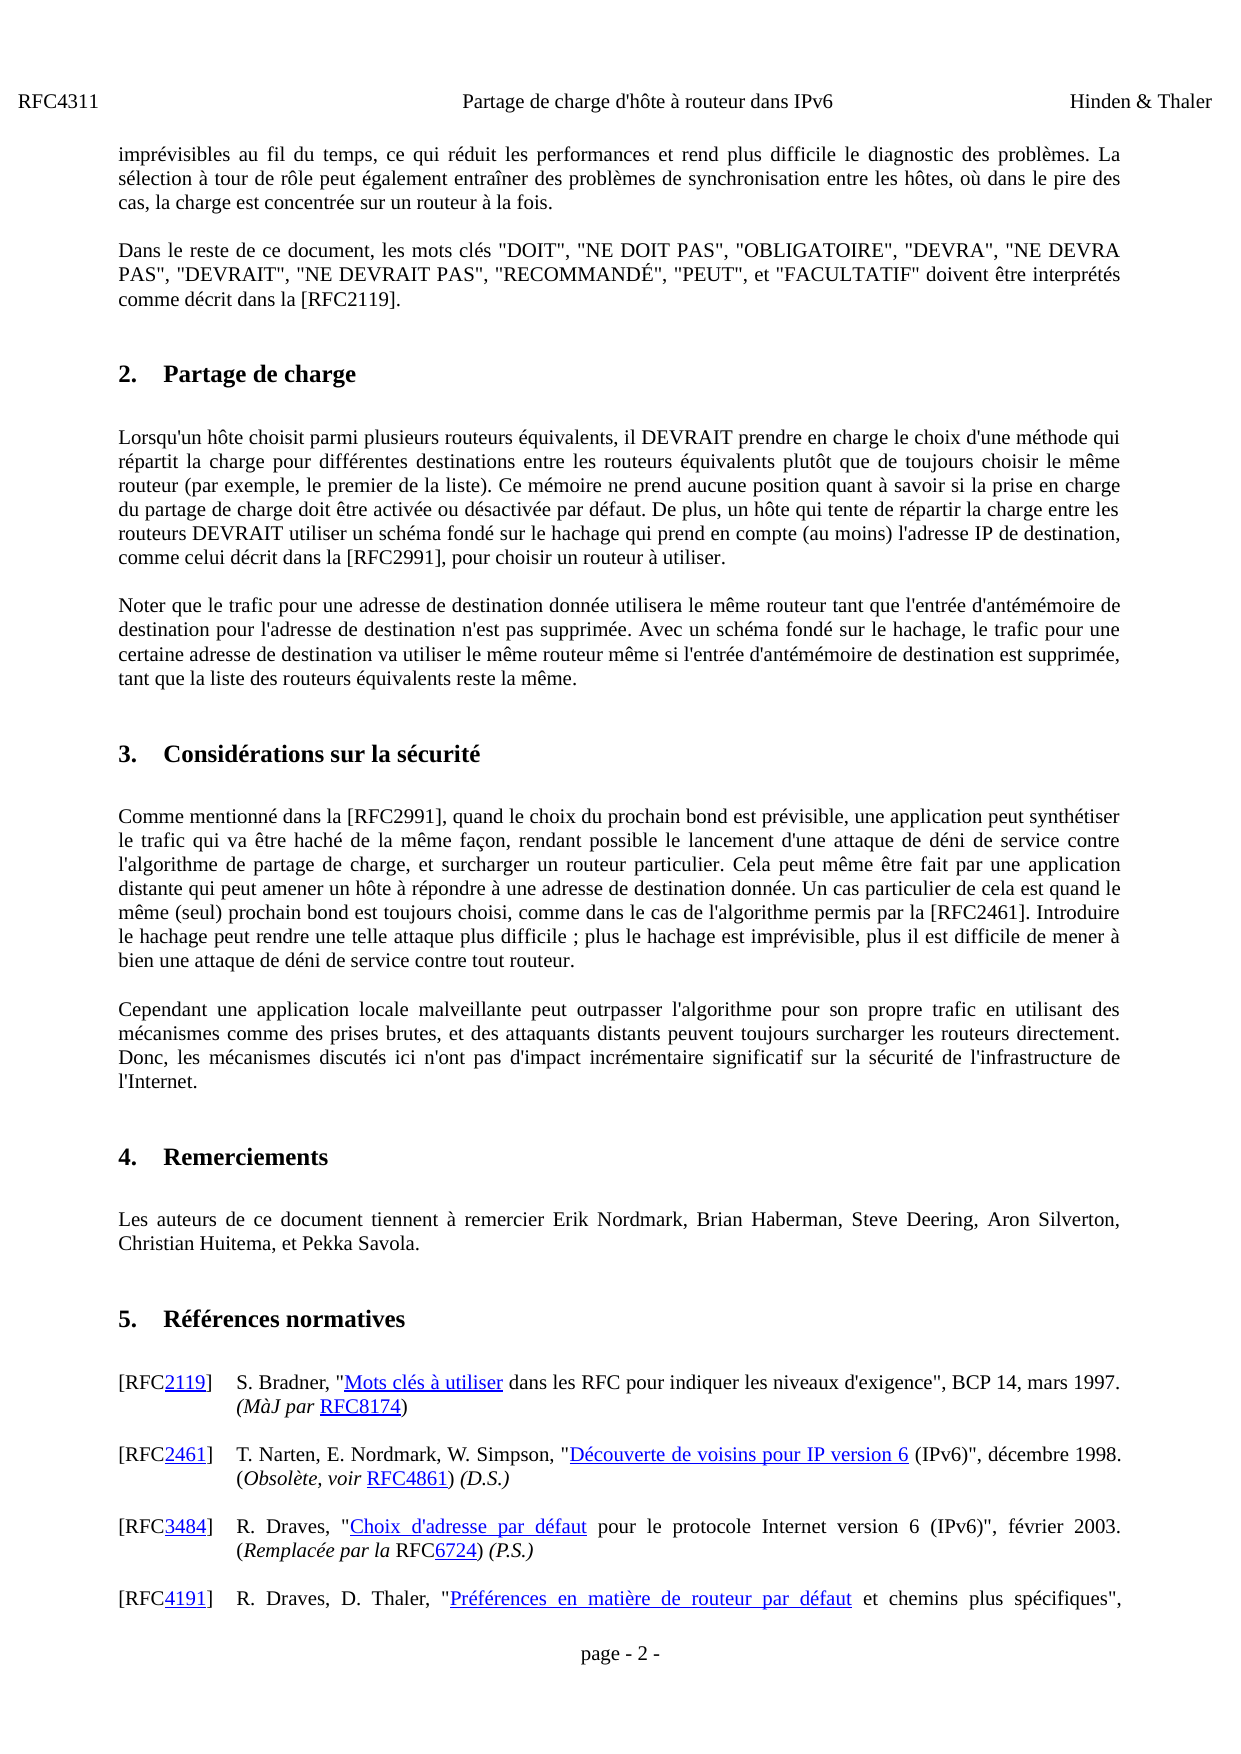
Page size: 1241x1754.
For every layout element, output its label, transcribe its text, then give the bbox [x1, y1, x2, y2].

text Comme mentionné dans la [RFC2991], quand le choix du prochain bond est prévisible, une application peut synthétiser le trafic qui va être haché de la même façon, rendant possible le lancement d'une attaque de déni de service contre l'algorithme de partage de charge, et surcharger un routeur particulier. Cela peut même être fait par une application distante qui peut amener un hôte à répondre à une adresse de destination donnée. Un cas particulier de cela est quand le même (seul) prochain bond est toujours choisi, comme dans le cas de l'algorithme permis par la [RFC2461]. Introduire le hachage peut rendre une telle attaque plus difficile ; plus le hachage est imprévisible, plus il est difficile de mener à bien une attaque de déni de service contre tout routeur. [118, 804, 1122, 972]
text Cependant une application locale malveillante peut outrpasser l'algorithme pour son propre trafic en utilisant des mécanismes comme des prises brutes, et des attaquants distants peuvent toujours surcharger les routeurs directement. Donc, les mécanismes discutés ici n'ont pas d'impact incrémentaire significatif sur la sécurité de l'infrastructure de l'Internet. [118, 996, 1122, 1093]
text [RFC4191] R. Draves, D. Thaler, "Préférences en matière de routeur par défaut et chemins plus spécifiques", [118, 1586, 1122, 1610]
text Les auteurs de ce document tiennent à remercier Erik Nordmark, Brian Haberman, Steve Deering, Aron Silverton, Christian Huitema, et Pekka Savola. [118, 1207, 1122, 1255]
subtitle 5. Références normatives [118, 1304, 1122, 1333]
text Noter que le trafic pour une adresse de destination donnée utilisera le même routeur tant que l'entrée d'antémémoire de destination pour l'adresse de destination n'est pas supprimée. Avec un schéma fondé sur le hachage, le trafic pour une certaine adresse de destination va utiliser le même routeur même si l'entrée d'antémémoire de destination est supprimée, tant que la liste des routeurs équivalents reste la même. [118, 593, 1122, 689]
text Lorsqu'un hôte choisit parmi plusieurs routeurs équivalents, il DEVRAIT prendre en charge le choix d'une méthode qui répartit la charge pour différentes destinations entre les routeurs équivalents plutôt que de toujours choisir le même routeur (par exemple, le premier de la liste). Ce mémoire ne prend aucune position quant à savoir si la prise en charge du partage de charge doit être activée ou désactivée par défaut. De plus, un hôte qui tente de répartir la charge entre les routeurs DEVRAIT utiliser un schéma fondé sur le hachage qui prend en compte (au moins) l'adresse IP de destination, comme celui décrit dans la [RFC2991], pour choisir un routeur à utiliser. [118, 425, 1122, 569]
text [RFC3484] R. Draves, "Choix d'adresse par défaut pour le protocole Internet version 6 (IPv6)", février 2003. (Remplacée par la RFC6724) (P.S.) [118, 1514, 1122, 1562]
text Dans le reste de ce document, les mots clés "DOIT", "NE DOIT PAS", "OBLIGATOIRE", "DEVRA", "NE DEVRA PAS", "DEVRAIT", "NE DEVRAIT PAS", "RECOMMANDÉ", "PEUT", et "FACULTATIF" doivent être interprétés comme décrit dans la [RFC2119]. [118, 238, 1122, 311]
subtitle 4. Remerciements [118, 1142, 1122, 1171]
subtitle 2. Partage de charge [118, 359, 1122, 388]
text [RFC2461] T. Narten, E. Nordmark, W. Simpson, "Découverte de voisins pour IP version 6 (IPv6)", décembre 1998. (Obsolète, voir RFC4861) (D.S.) [118, 1442, 1122, 1490]
text imprévisibles au fil du temps, ce qui réduit les performances et rend plus difficile le diagnostic des problèmes. La sélection à tour de rôle peut également entraîner des problèmes de synchronisation entre les hôtes, où dans le pire des cas, la charge est concentrée sur un routeur à la fois. [118, 142, 1122, 214]
text [RFC2119] S. Bradner, "Mots clés à utiliser dans les RFC pour indiquer les niveaux d'exigence", BCP 14, mars 1997. (MàJ par RFC8174) [118, 1369, 1122, 1418]
subtitle 3. Considérations sur la sécurité [118, 739, 1122, 767]
